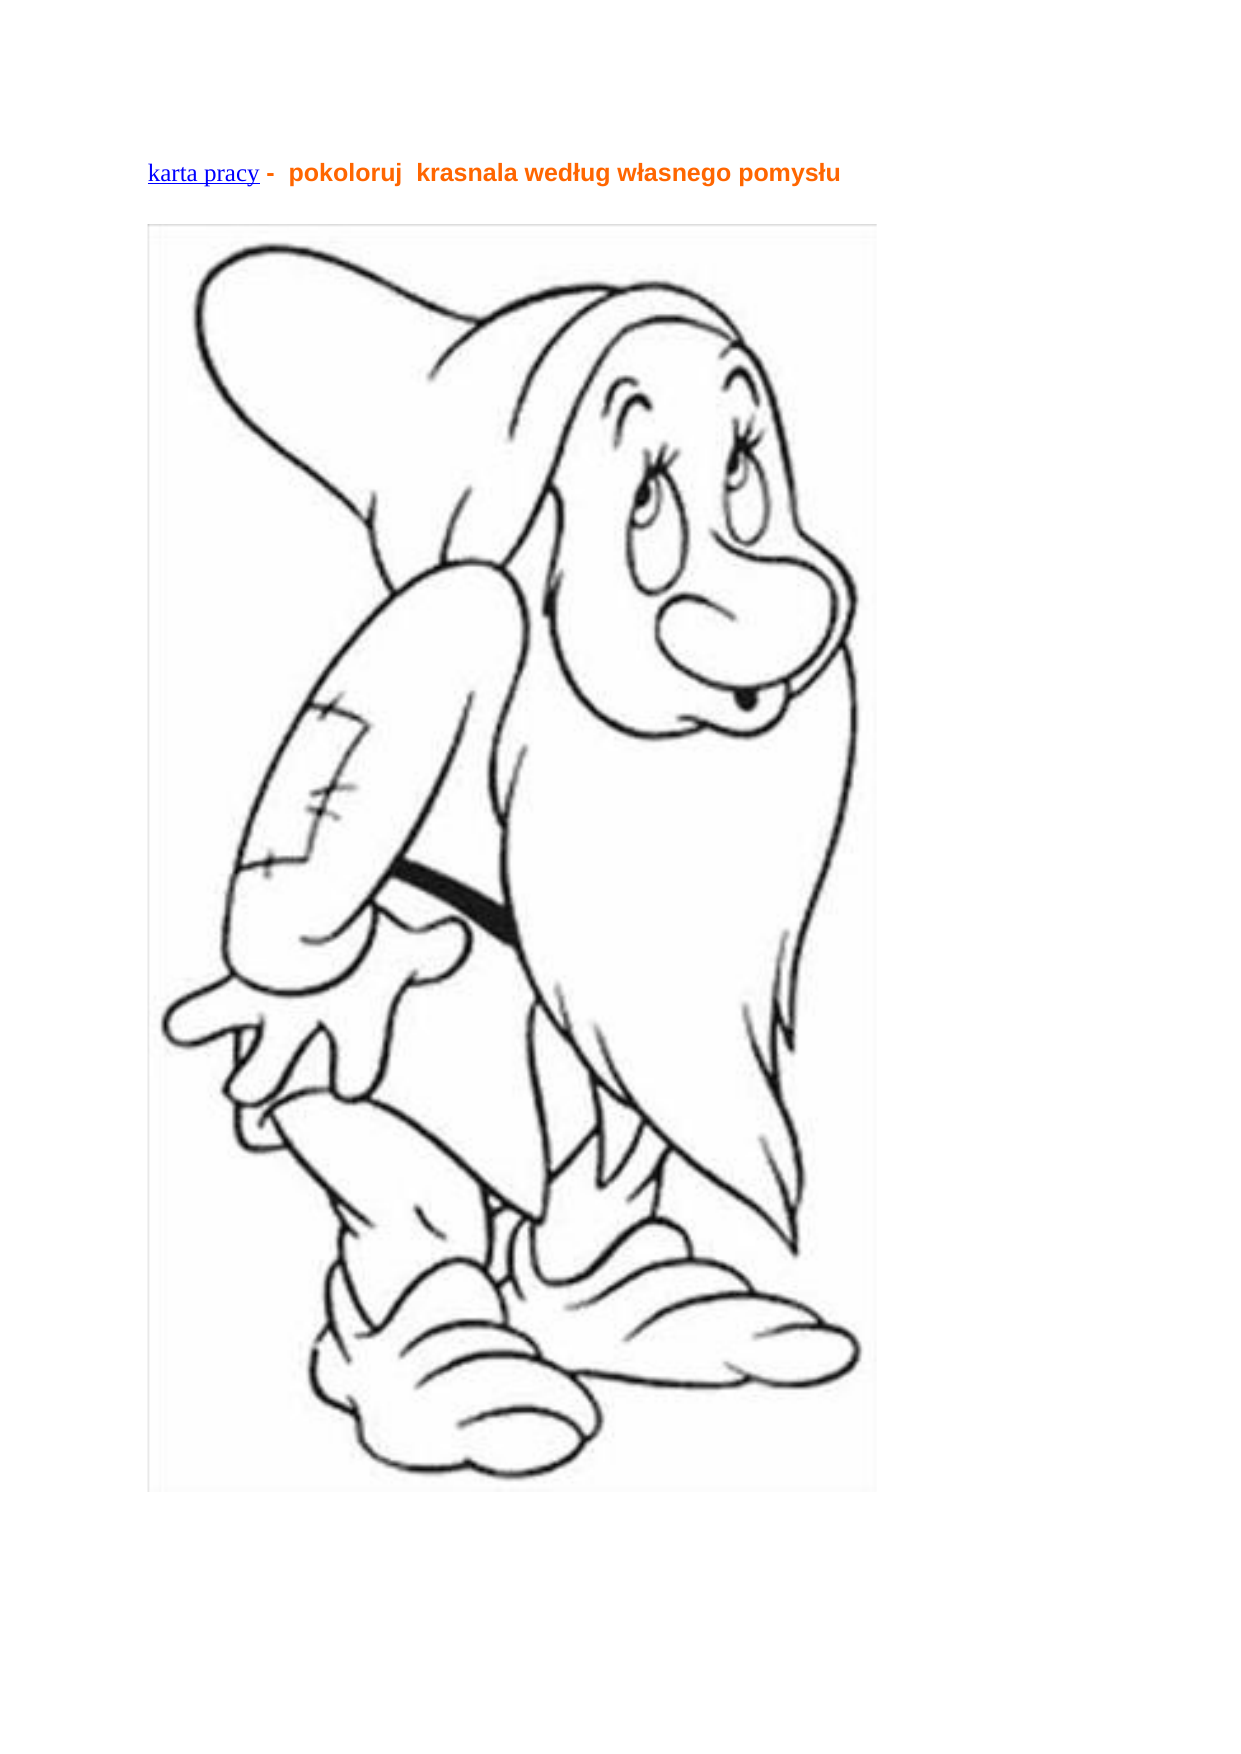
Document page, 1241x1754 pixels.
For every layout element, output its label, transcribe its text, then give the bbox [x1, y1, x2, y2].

picture [147, 224, 877, 1492]
text karta pracy - pokoloruj krasnala według własnego pomysłu [148, 158, 1093, 187]
